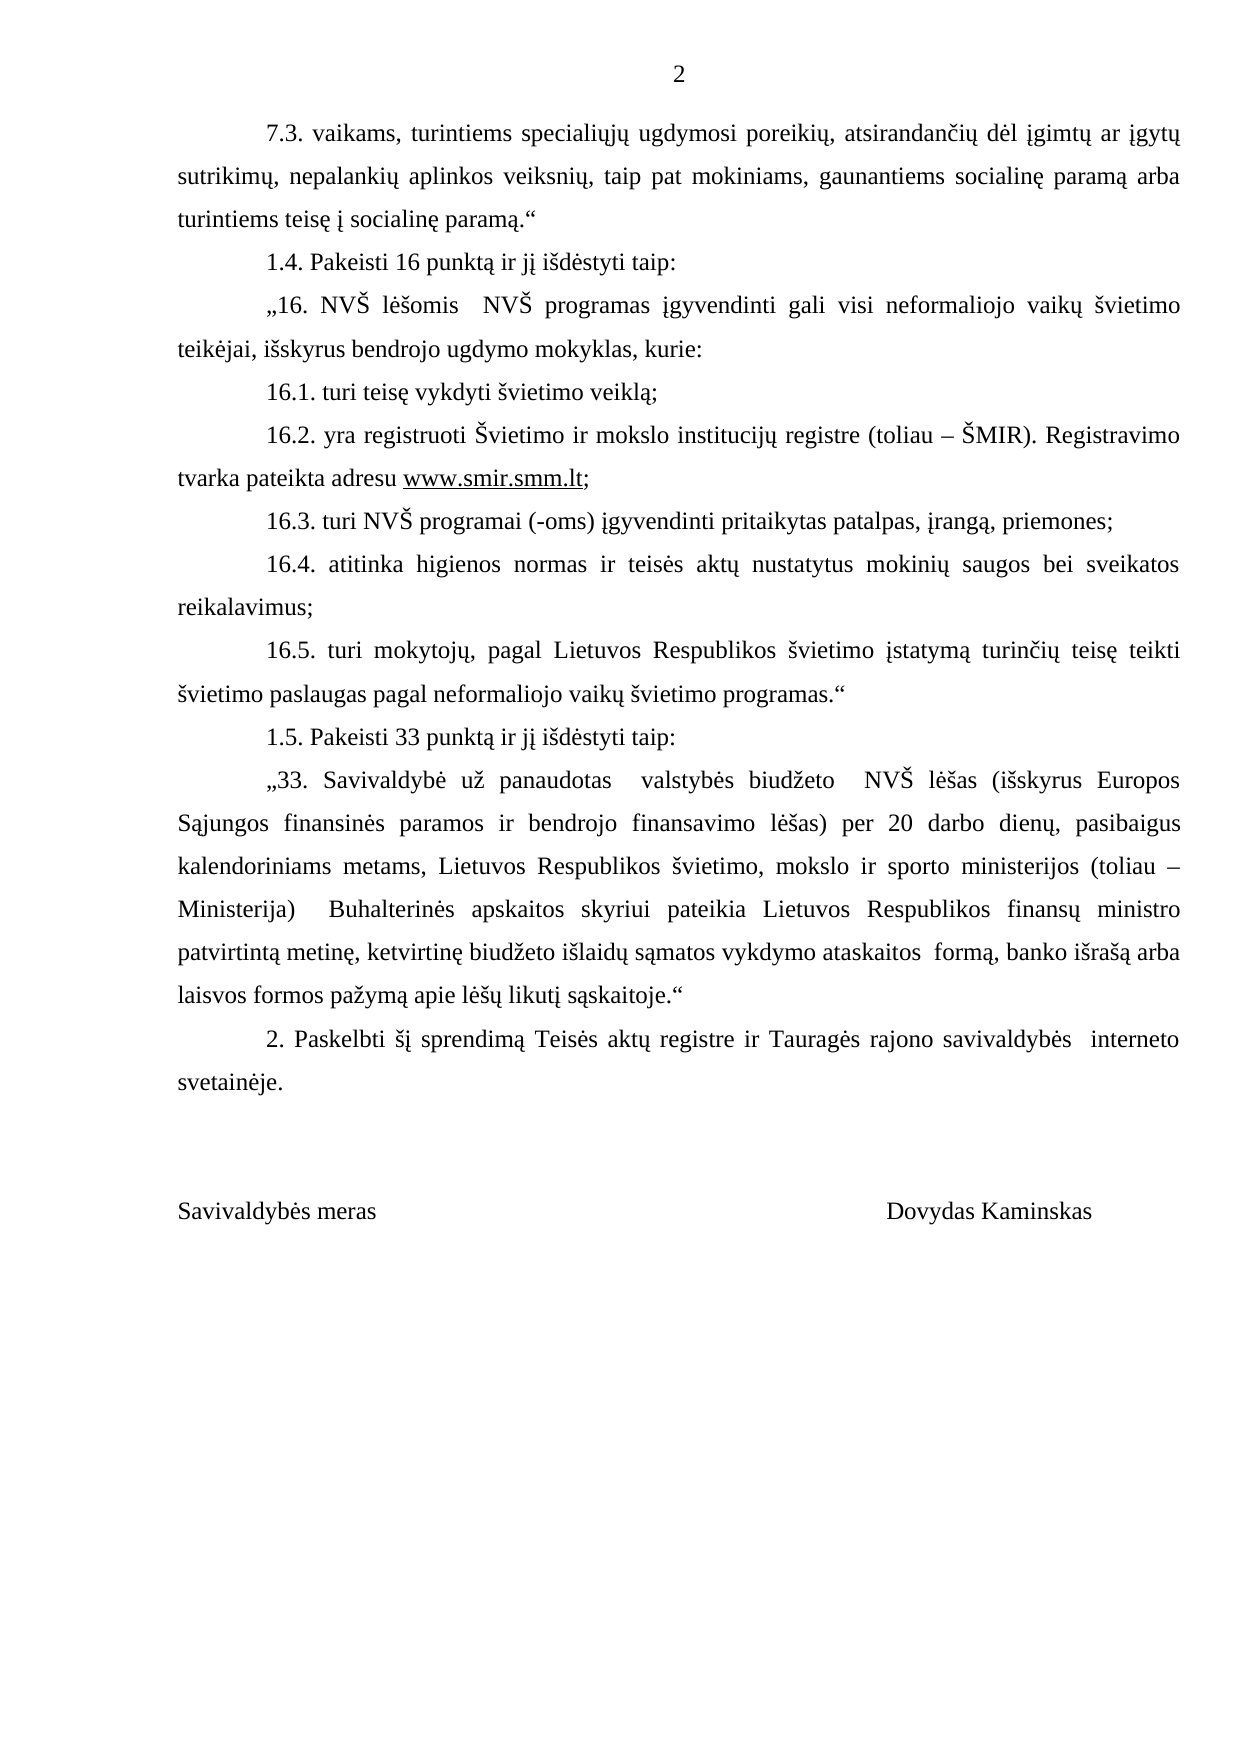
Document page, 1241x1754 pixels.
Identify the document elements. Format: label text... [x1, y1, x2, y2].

text 7.3. vaikams, turintiems specialiųjų ugdymosi poreikių, atsirandančių dėl įgimtų ar įgytų sutrikimų, nepalankių aplinkos veiksnių, taip pat mokiniams, gaunantiems socialinę paramą arba turintiems teisę į socialinę paramą.“ [177, 118, 1181, 233]
text 16.1. turi teisę vykdyti švietimo veiklą; [177, 377, 1181, 406]
text „16. NVŠ lėšomis NVŠ programas įgyvendinti gali visi neformaliojo vaikų švietimo teikėjai, išskyrus bendrojo ugdymo mokyklas, kurie: [177, 291, 1181, 362]
text 1.4. Pakeisti 16 punktą ir jį išdėstyti taip: [177, 247, 1181, 276]
text Savivaldybės meras Dovydas Kaminskas [177, 1196, 1181, 1225]
text 16.5. turi mokytojų, pagal Lietuvos Respublikos švietimo įstatymą turinčių teisę teikti švietimo paslaugas pagal neformaliojo vaikų švietimo programas.“ [177, 636, 1181, 707]
text „33. Savivaldybė už panaudotas valstybės biudžeto NVŠ lėšas (išskyrus Europos Sąjungos finansinės paramos ir bendrojo finansavimo lėšas) per 20 darbo dienų, pasibaigus kalendoriniams metams, Lietuvos Respublikos švietimo, mokslo ir sporto ministerijos (toliau – Ministerija) Buhalterinės apskaitos skyriui pateikia Lietuvos Respublikos finansų ministro patvirtintą metinę, ketvirtinę biudžeto išlaidų sąmatos vykdymo ataskaitos formą, banko išrašą arba laisvos formos pažymą apie lėšų likutį sąskaitoje.“ [177, 765, 1181, 1009]
text 16.3. turi NVŠ programai (-oms) įgyvendinti pritaikytas patalpas, įrangą, priemones; [177, 506, 1181, 535]
text 16.4. atitinka higienos normas ir teisės aktų nustatytus mokinių saugos bei sveikatos reikalavimus; [177, 549, 1181, 621]
text 1.5. Pakeisti 33 punktą ir jį išdėstyti taip: [177, 722, 1181, 751]
text 2. Paskelbti šį sprendimą Teisės aktų registre ir Tauragės rajono savivaldybės interneto svetainėje. [177, 1024, 1181, 1096]
text 16.2. yra registruoti Švietimo ir mokslo institucijų registre (toliau – ŠMIR). Registravimo tvarka pateikta adresu www.smir.smm.lt; [177, 420, 1181, 492]
